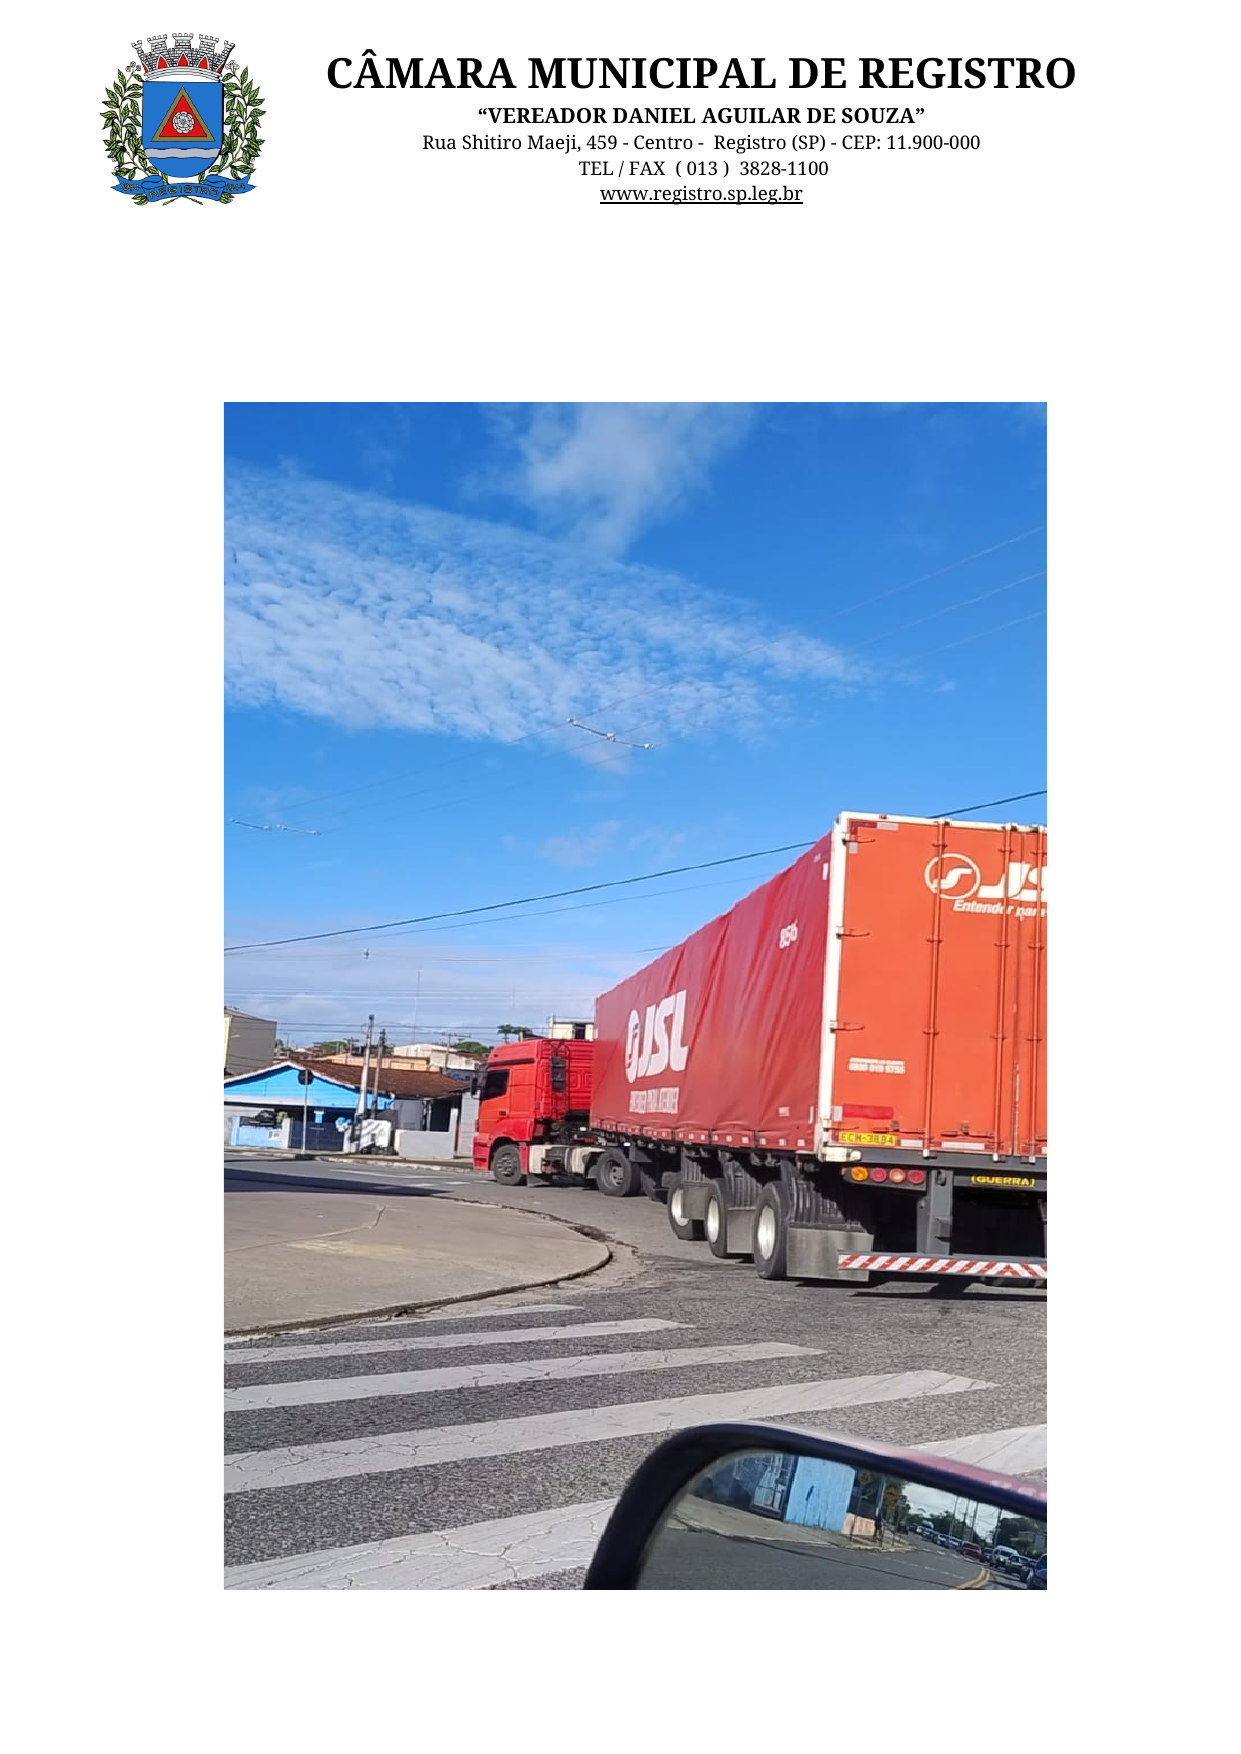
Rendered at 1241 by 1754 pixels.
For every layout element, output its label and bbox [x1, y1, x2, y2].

picture [95, 27, 271, 211]
picture [223, 402, 1047, 1590]
